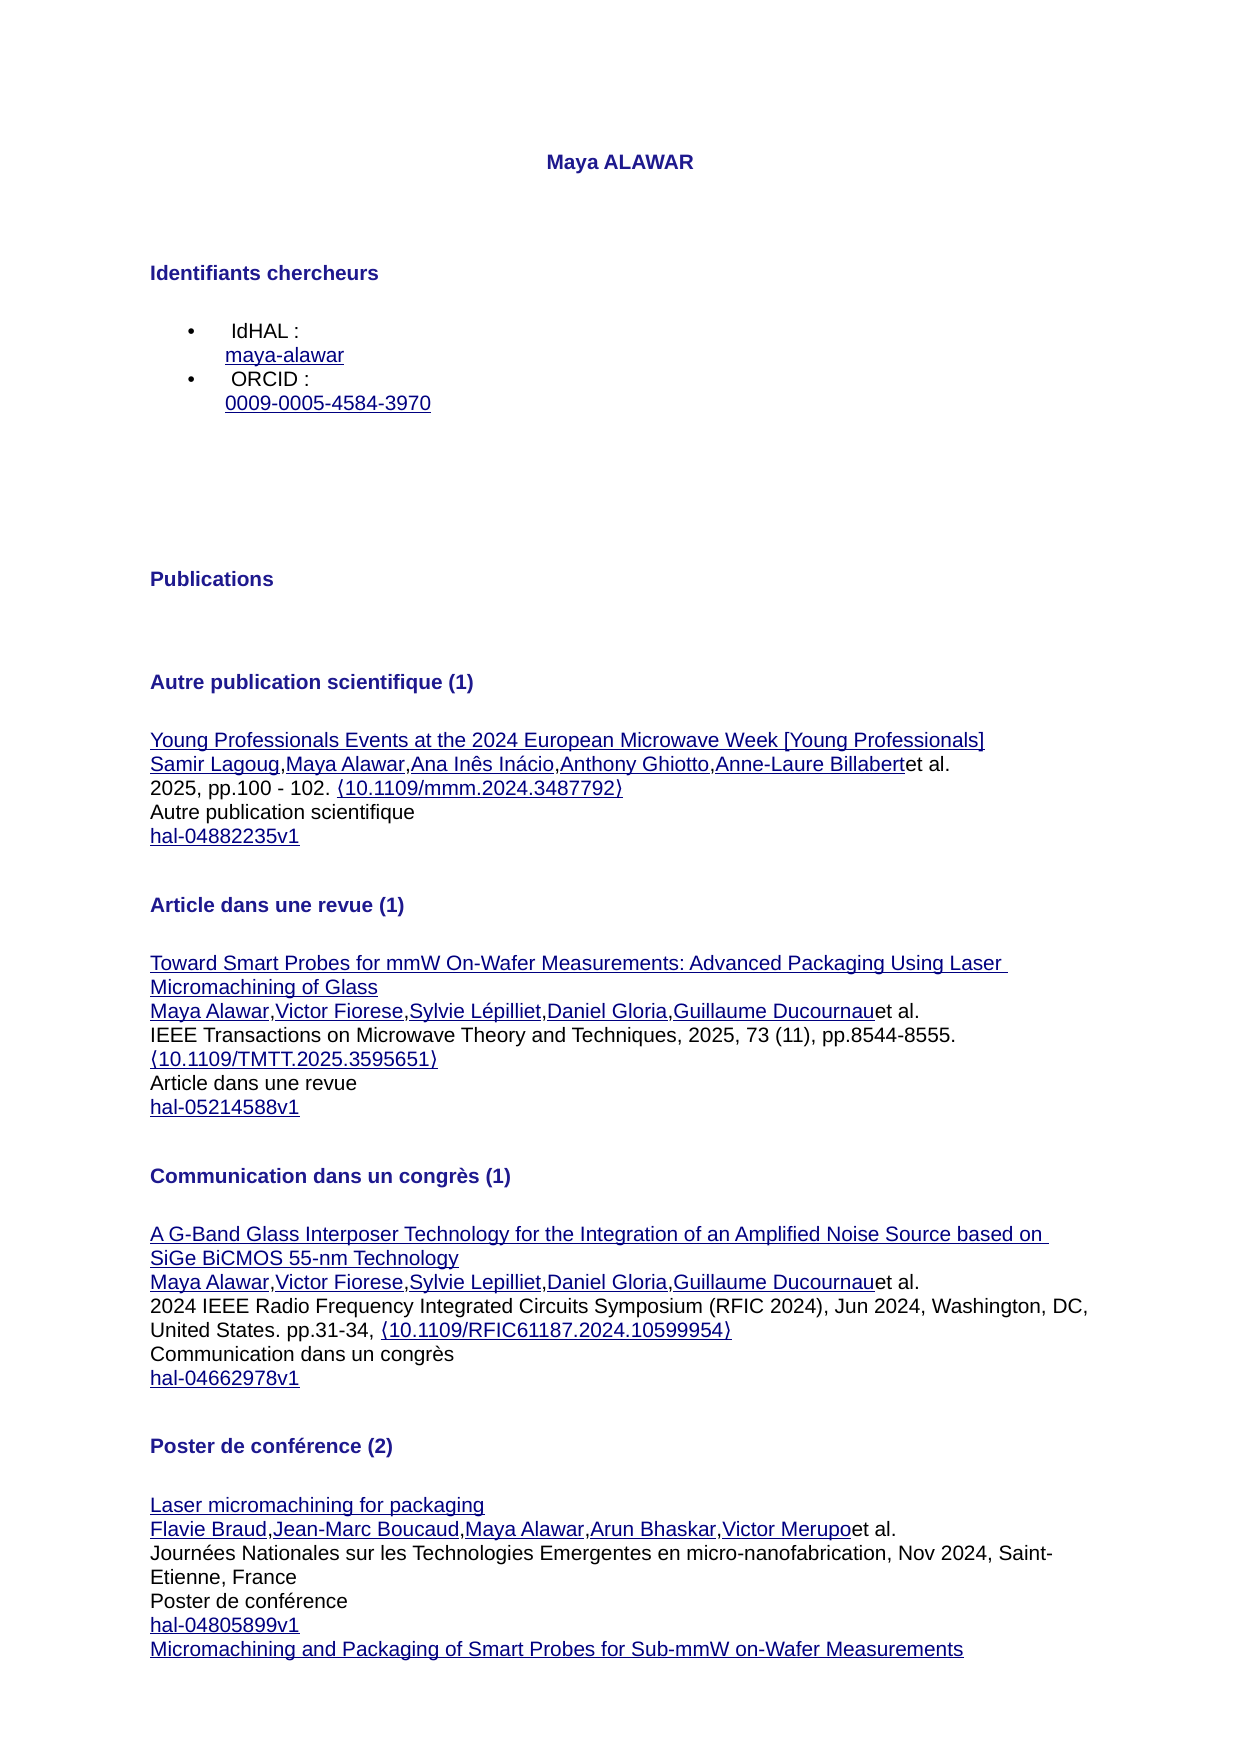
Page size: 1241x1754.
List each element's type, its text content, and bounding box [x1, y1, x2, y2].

list 0009-0005-4584-3970 [187, 391, 1090, 414]
subtitle Autre publication scientifique (1) [150, 670, 1090, 694]
list ORCID : [187, 367, 1090, 391]
list maya-alawar [187, 343, 1090, 367]
subtitle Maya ALAWAR [150, 150, 1090, 174]
subtitle Identifiants chercheurs [150, 260, 1090, 284]
subtitle Article dans une revue (1) [150, 893, 1090, 917]
subtitle Communication dans un congrès (1) [150, 1163, 1090, 1187]
table_header Toward Smart Probes for mmW On-Wafer Measurements: Advanced Packaging Using Laser Micromachining of Glass Maya Alawar,Victor Fiorese,Sylvie Lépilliet,Daniel Gloria,Guillaume Ducournauet al. IEEE Transactions on Microwave Theory and Techniques, 2025, 73 (11), pp.8544-8555. ⟨10.1109/TMTT.2025.3595651⟩ Article dans une revue hal-05214588v1 [150, 951, 1090, 1119]
table_header A G-Band Glass Interposer Technology for the Integration of an Amplified Noise Source based on SiGe BiCMOS 55-nm Technology Maya Alawar,Victor Fiorese,Sylvie Lepilliet,Daniel Gloria,Guillaume Ducournauet al. 2024 IEEE Radio Frequency Integrated Circuits Symposium (RFIC 2024), Jun 2024, Washington, DC, United States. pp.31-34, ⟨10.1109/RFIC61187.2024.10599954⟩ Communication dans un congrès hal-04662978v1 [150, 1222, 1090, 1389]
table_header Young Professionals Events at the 2024 European Microwave Week [Young Professionals] Samir Lagoug,Maya Alawar,Ana Inês Inácio,Anthony Ghiotto,Anne-Laure Billabertet al. 2025, pp.100 - 102. ⟨10.1109/mmm.2024.3487792⟩ Autre publication scientifique hal-04882235v1 [150, 728, 1090, 848]
table_header Laser micromachining for packaging Flavie Braud,Jean-Marc Boucaud,Maya Alawar,Arun Bhaskar,Victor Merupoet al. Journées Nationales sur les Technologies Emergentes en micro-nanofabrication, Nov 2024, Saint-Etienne, France Poster de conférence hal-04805899v1 [150, 1493, 1090, 1636]
subtitle Poster de conférence (2) [150, 1434, 1090, 1458]
table_cell Micromachining and Packaging of Smart Probes for Sub-mmW on-Wafer Measurements [150, 1636, 1090, 1660]
list IdHAL : [187, 319, 1090, 343]
subtitle Publications [150, 567, 1090, 591]
